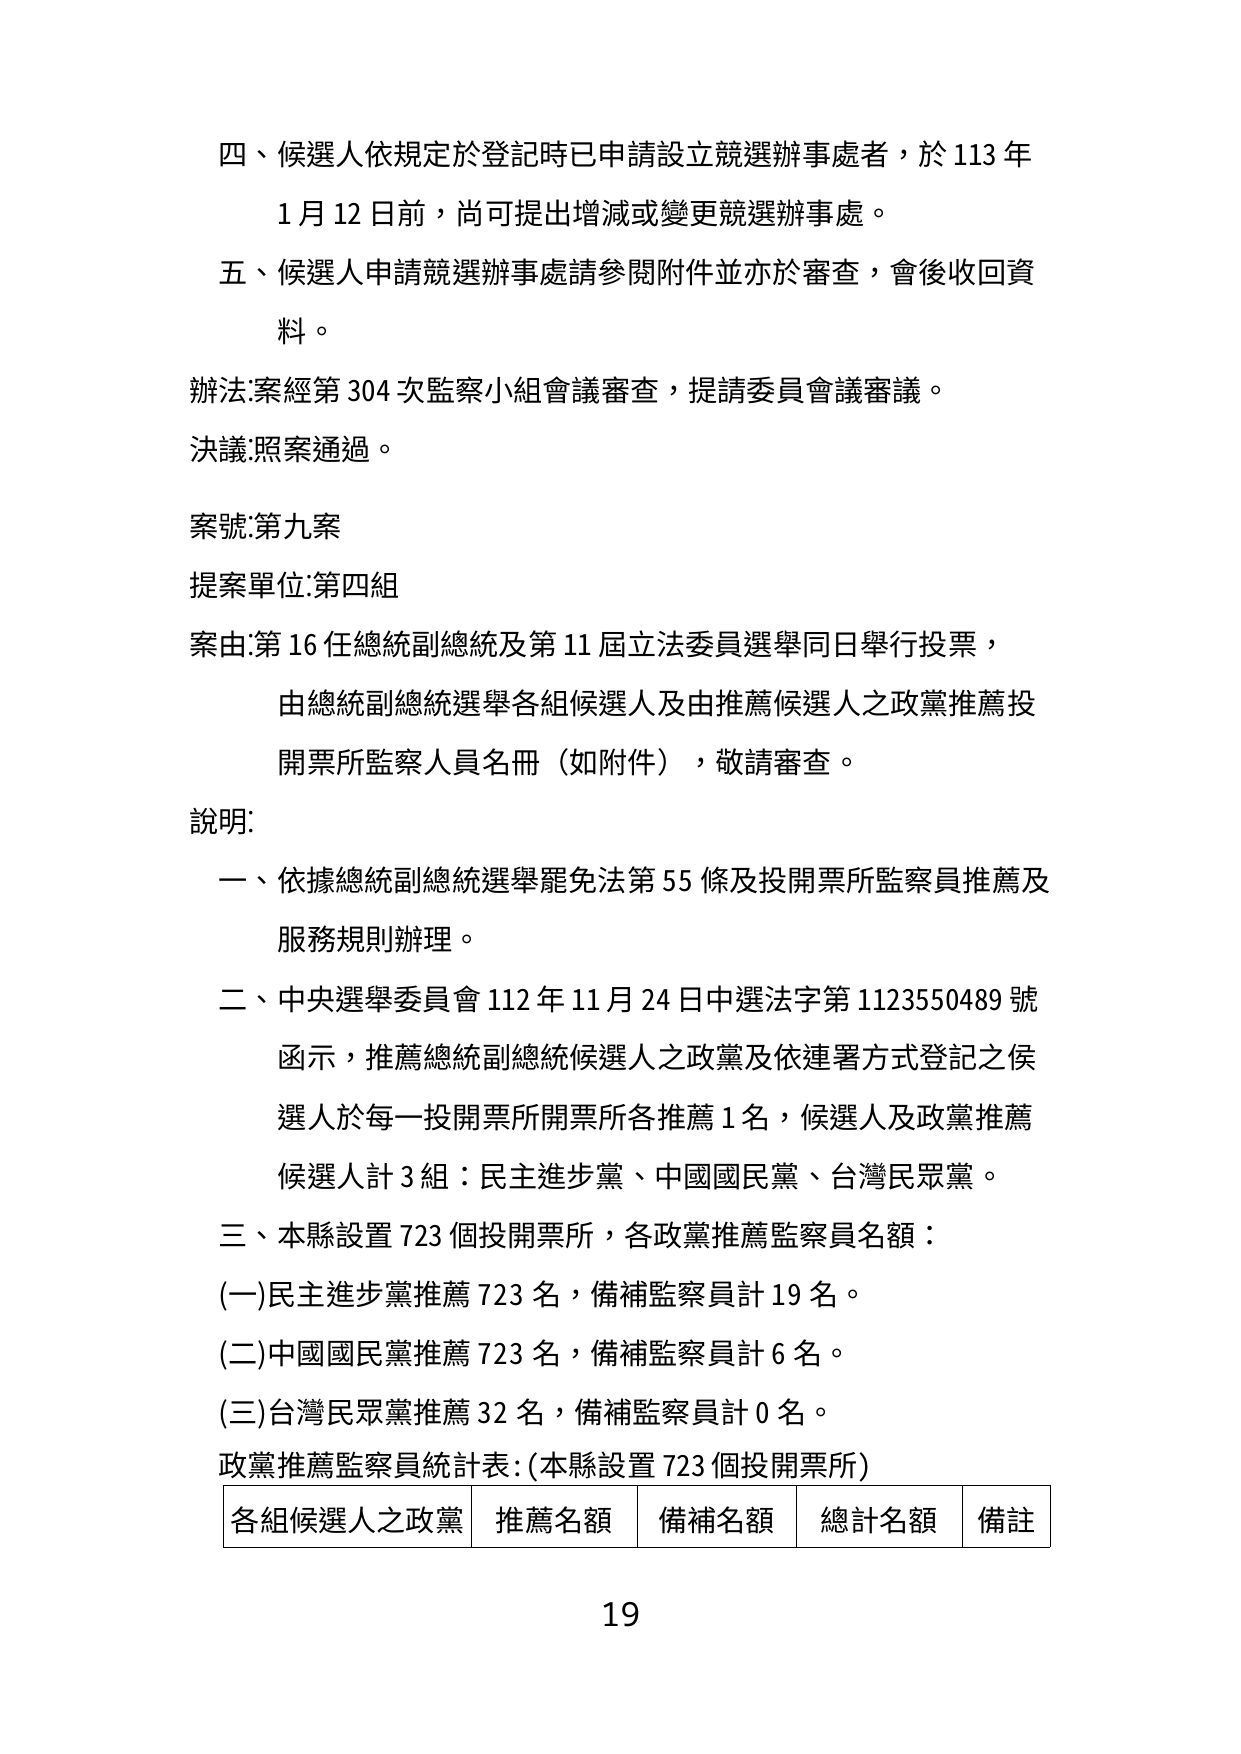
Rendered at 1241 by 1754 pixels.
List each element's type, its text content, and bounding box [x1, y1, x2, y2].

list 辦法⁚案經第304次監察小組會議審查，提請委員會議審議。 [189, 354, 1057, 413]
list 提案單位⁚第四組 [189, 549, 1122, 608]
list 政黨推薦監察員統計表:(本縣設置723個投開票所) [218, 1435, 1122, 1485]
list 函示，推薦總統副總統候選人之政黨及依連署方式登記之侯選人於每一投開票所開票所各推薦1名，候選人及政黨推薦候選人計3組：民主進步黨、中國國民黨、台灣民眾黨。 [278, 1022, 1051, 1199]
list 三、本縣設置723個投開票所，各政黨推薦監察員名額： [218, 1199, 1051, 1258]
list (二)中國國民黨推薦723名，備補監察員計6名。 [213, 1317, 1051, 1376]
list 由總統副總統選舉各組候選人及由推薦候選人之政黨推薦投開票所監察人員名冊（如附件），敬請審查。 [278, 667, 1057, 786]
list (三)台灣民眾黨推薦32名，備補監察員計0名。 [213, 1376, 1051, 1435]
list 四、候選人依規定於登記時已申請設立競選辦事處者，於113年 [218, 118, 1051, 177]
list (一)民主進步黨推薦723名，備補監察員計19名。 [213, 1258, 1051, 1317]
list 說明⁚ [189, 786, 1122, 844]
list 二、中央選舉委員會112年11月24日中選法字第1123550489號 [218, 963, 1051, 1022]
table_header 總計名額 [797, 1486, 962, 1547]
table_header 各組候選人之政黨 [224, 1486, 471, 1547]
table_header 備註 [963, 1486, 1050, 1547]
table_header 備補名額 [638, 1486, 796, 1547]
table_header 推薦名額 [472, 1486, 637, 1547]
list 案由⁚第16任總統副總統及第11屆立法委員選舉同日舉行投票， [189, 608, 1057, 667]
list 1月12日前，尚可提出增減或變更競選辦事處。 [278, 177, 1051, 236]
list 五、候選人申請競選辦事處請參閱附件並亦於審查，會後收回資 [218, 236, 1051, 295]
list 決議⁚照案通過。 [189, 413, 1122, 472]
list 服務規則辦理。 [278, 904, 1051, 963]
list 一、依據總統副總統選舉罷免法第55條及投開票所監察員推薦及 [218, 844, 1051, 904]
list 案號⁚第九案 [189, 490, 1122, 549]
list 料。 [278, 295, 1051, 354]
